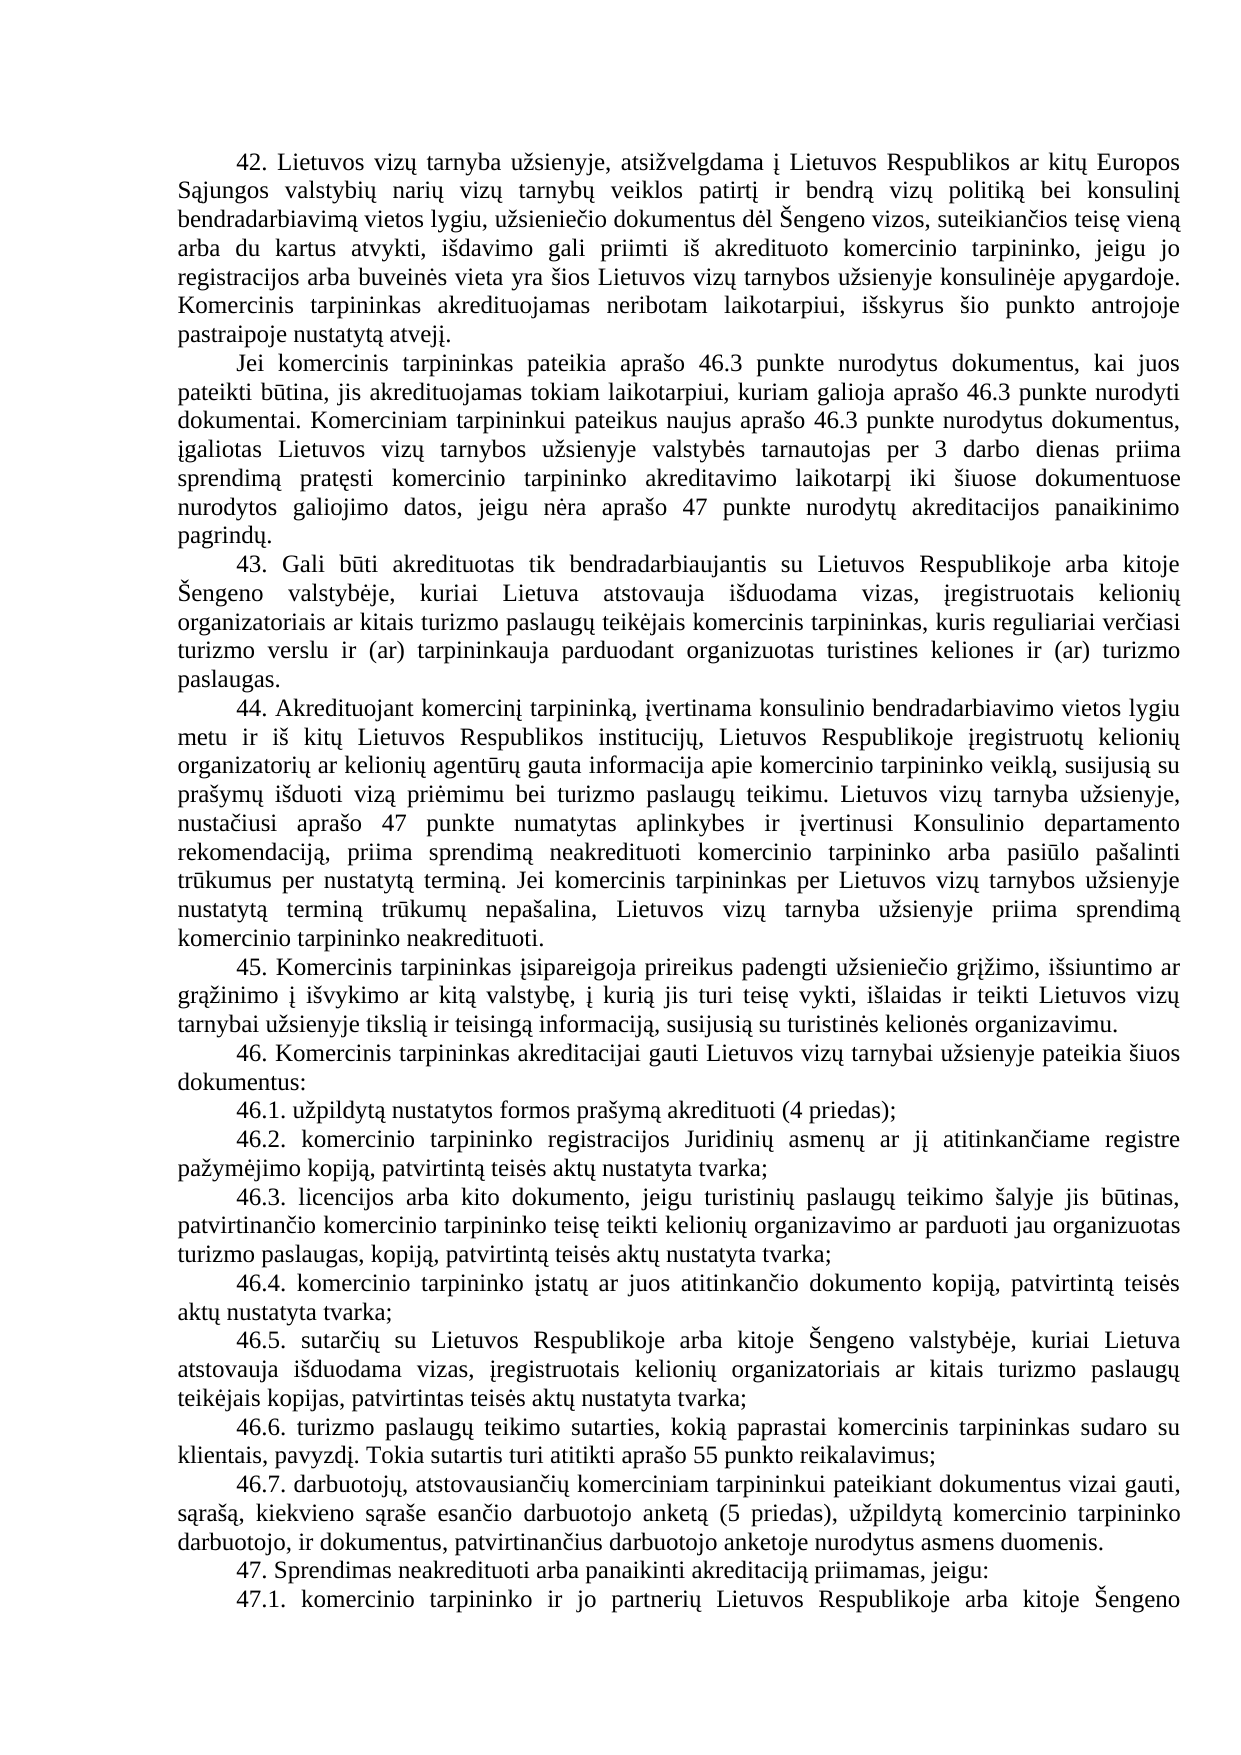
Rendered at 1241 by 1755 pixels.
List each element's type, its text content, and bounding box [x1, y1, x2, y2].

text 47.1. komercinio tarpininko ir jo partnerių Lietuvos Respublikoje arba kitoje Šengeno [177, 1584, 1181, 1613]
text 46.3. licencijos arba kito dokumento, jeigu turistinių paslaugų teikimo šalyje jis būtinas, patvirtinančio komercinio tarpininko teisę teikti kelionių organizavimo ar parduoti jau organizuotas turizmo paslaugas, kopiją, patvirtintą teisės aktų nustatyta tvarka; [177, 1182, 1181, 1268]
text 46.6. turizmo paslaugų teikimo sutarties, kokią paprastai komercinis tarpininkas sudaro su klientais, pavyzdį. Tokia sutartis turi atitikti aprašo 55 punkto reikalavimus; [177, 1412, 1181, 1469]
text 42. Lietuvos vizų tarnyba užsienyje, atsižvelgdama į Lietuvos Respublikos ar kitų Europos Sąjungos valstybių narių vizų tarnybų veiklos patirtį ir bendrą vizų politiką bei konsulinį bendradarbiavimą vietos lygiu, užsieniečio dokumentus dėl Šengeno vizos, suteikiančios teisę vieną arba du kartus atvykti, išdavimo gali priimti iš akredituoto komercinio tarpininko, jeigu jo registracijos arba buveinės vieta yra šios Lietuvos vizų tarnybos užsienyje konsulinėje apygardoje. Komercinis tarpininkas akredituojamas neribotam laikotarpiui, išskyrus šio punkto antrojoje pastraipoje nustatytą atvejį. [177, 147, 1181, 348]
text 47. Sprendimas neakredituoti arba panaikinti akreditaciją priimamas, jeigu: [177, 1556, 1181, 1584]
text Jei komercinis tarpininkas pateikia aprašo 46.3 punkte nurodytus dokumentus, kai juos pateikti būtina, jis akredituojamas tokiam laikotarpiui, kuriam galioja aprašo 46.3 punkte nurodyti dokumentai. Komerciniam tarpininkui pateikus naujus aprašo 46.3 punkte nurodytus dokumentus, įgaliotas Lietuvos vizų tarnybos užsienyje valstybės tarnautojas per 3 darbo dienas priima sprendimą pratęsti komercinio tarpininko akreditavimo laikotarpį iki šiuose dokumentuose nurodytos galiojimo datos, jeigu nėra aprašo 47 punkte nurodytų akreditacijos panaikinimo pagrindų. [177, 348, 1181, 549]
text 43. Gali būti akredituotas tik bendradarbiaujantis su Lietuvos Respublikoje arba kitoje Šengeno valstybėje, kuriai Lietuva atstovauja išduodama vizas, įregistruotais kelionių organizatoriais ar kitais turizmo paslaugų teikėjais komercinis tarpininkas, kuris reguliariai verčiasi turizmo verslu ir (ar) tarpininkauja parduodant organizuotas turistines keliones ir (ar) turizmo paslaugas. [177, 549, 1181, 693]
text 45. Komercinis tarpininkas įsipareigoja prireikus padengti užsieniečio grįžimo, išsiuntimo ar grąžinimo į išvykimo ar kitą valstybę, į kurią jis turi teisę vykti, išlaidas ir teikti Lietuvos vizų tarnybai užsienyje tikslią ir teisingą informaciją, susijusią su turistinės kelionės organizavimu. [177, 952, 1181, 1038]
text 44. Akredituojant komercinį tarpininką, įvertinama konsulinio bendradarbiavimo vietos lygiu metu ir iš kitų Lietuvos Respublikos institucijų, Lietuvos Respublikoje įregistruotų kelionių organizatorių ar kelionių agentūrų gauta informacija apie komercinio tarpininko veiklą, susijusią su prašymų išduoti vizą priėmimu bei turizmo paslaugų teikimu. Lietuvos vizų tarnyba užsienyje, nustačiusi aprašo 47 punkte numatytas aplinkybes ir įvertinusi Konsulinio departamento rekomendaciją, priima sprendimą neakredituoti komercinio tarpininko arba pasiūlo pašalinti trūkumus per nustatytą terminą. Jei komercinis tarpininkas per Lietuvos vizų tarnybos užsienyje nustatytą terminą trūkumų nepašalina, Lietuvos vizų tarnyba užsienyje priima sprendimą komercinio tarpininko neakredituoti. [177, 693, 1181, 952]
text 46.5. sutarčių su Lietuvos Respublikoje arba kitoje Šengeno valstybėje, kuriai Lietuva atstovauja išduodama vizas, įregistruotais kelionių organizatoriais ar kitais turizmo paslaugų teikėjais kopijas, patvirtintas teisės aktų nustatyta tvarka; [177, 1326, 1181, 1412]
text 46.2. komercinio tarpininko registracijos Juridinių asmenų ar jį atitinkančiame registre pažymėjimo kopiją, patvirtintą teisės aktų nustatyta tvarka; [177, 1124, 1181, 1182]
text 46.7. darbuotojų, atstovausiančių komerciniam tarpininkui pateikiant dokumentus vizai gauti, sąrašą, kiekvieno sąraše esančio darbuotojo anketą (5 priedas), užpildytą komercinio tarpininko darbuotojo, ir dokumentus, patvirtinančius darbuotojo anketoje nurodytus asmens duomenis. [177, 1469, 1181, 1556]
text 46.4. komercinio tarpininko įstatų ar juos atitinkančio dokumento kopiją, patvirtintą teisės aktų nustatyta tvarka; [177, 1268, 1181, 1326]
text 46.1. užpildytą nustatytos formos prašymą akredituoti (4 priedas); [177, 1096, 1181, 1124]
text 46. Komercinis tarpininkas akreditacijai gauti Lietuvos vizų tarnybai užsienyje pateikia šiuos dokumentus: [177, 1038, 1181, 1096]
